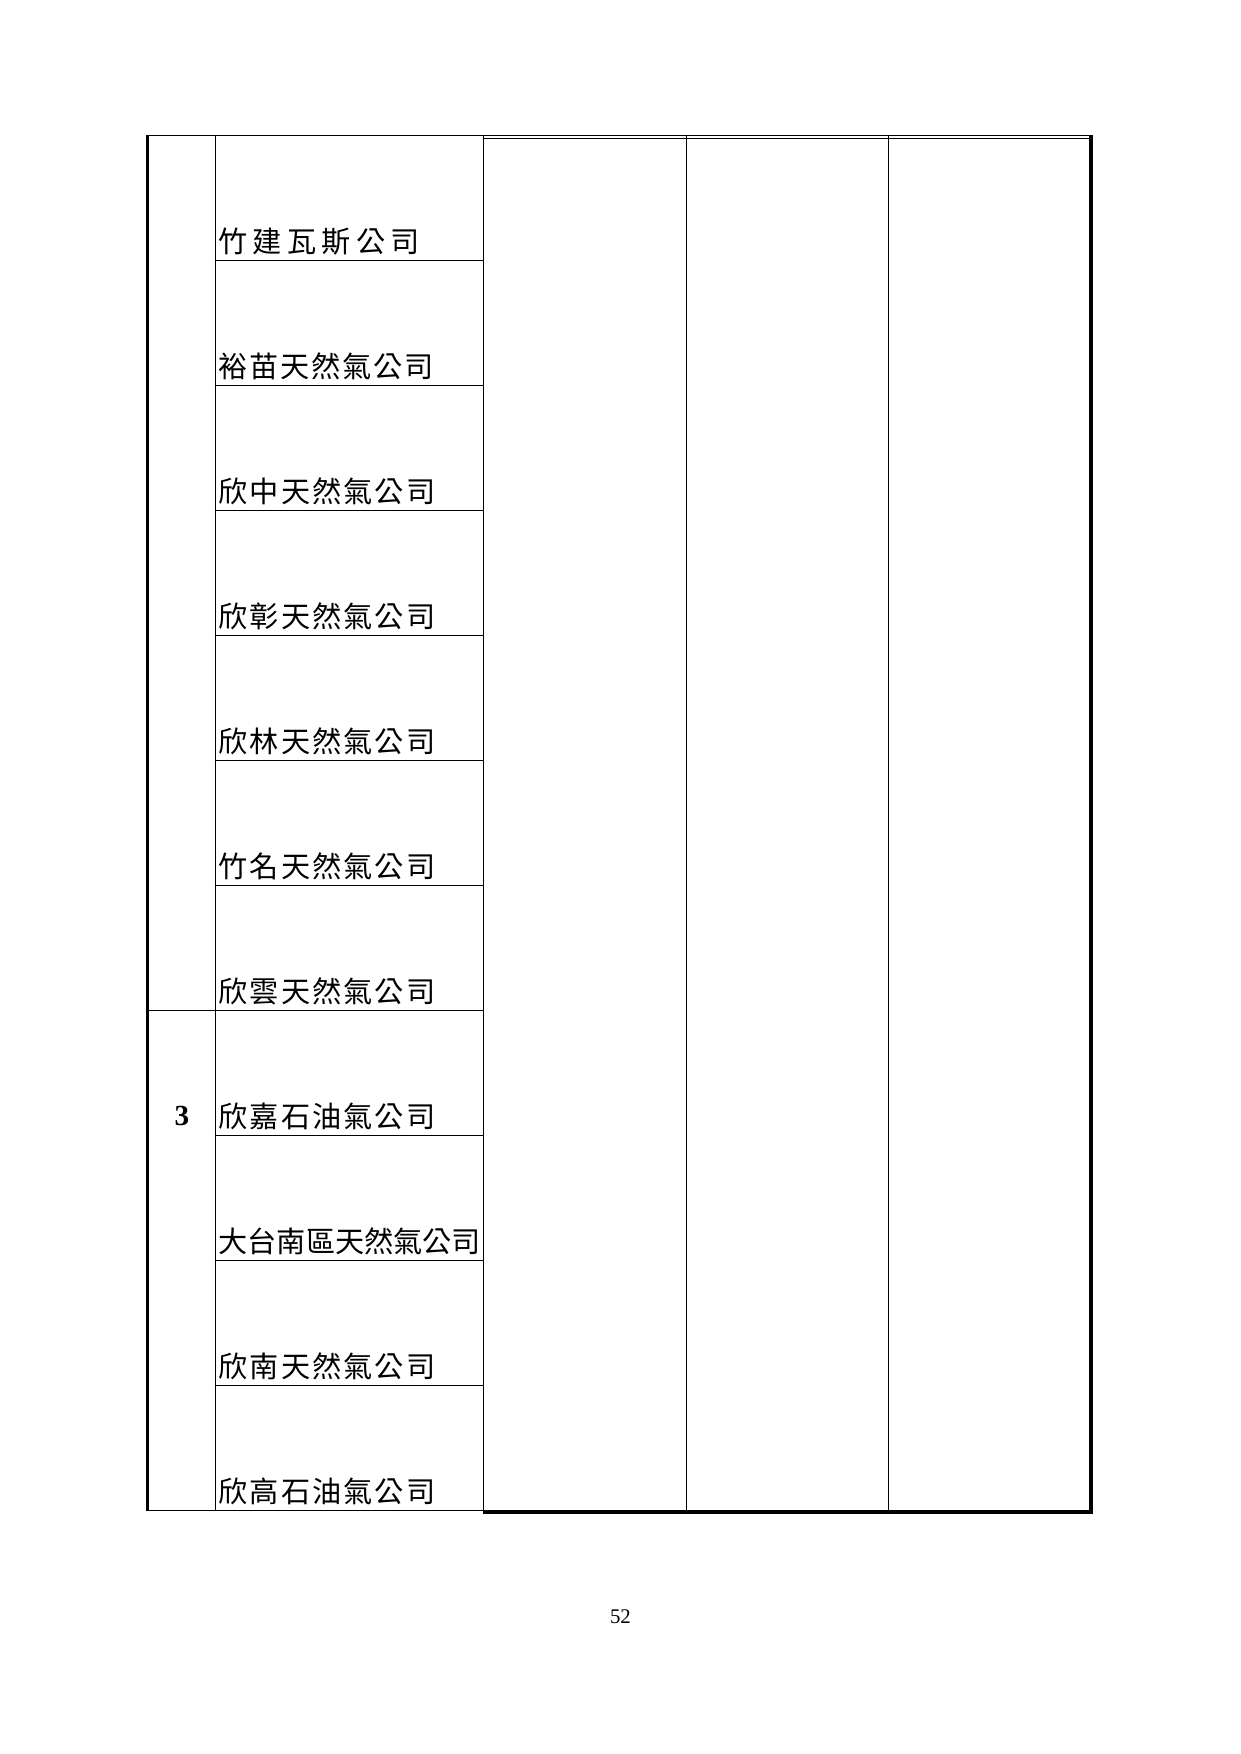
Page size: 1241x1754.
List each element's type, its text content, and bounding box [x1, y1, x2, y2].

table_cell 欣雲天然氣公司 [216, 886, 483, 1010]
table_cell 欣林天然氣公司 [216, 636, 483, 760]
table_cell 大台南區天然氣公司 [216, 1136, 483, 1260]
table_cell [484, 139, 686, 1510]
table_cell 欣彰天然氣公司 [216, 511, 483, 635]
table_cell [149, 136, 215, 1010]
table_cell 裕苗天然氣公司 [216, 261, 483, 385]
table_cell 竹建瓦斯公司 [216, 136, 483, 260]
table_cell [687, 139, 888, 1510]
table_cell 3 [149, 1011, 215, 1510]
table_cell 欣嘉石油氣公司 [216, 1011, 483, 1135]
table_cell 欣高石油氣公司 [216, 1386, 483, 1510]
table_cell [889, 139, 1089, 1510]
table_cell 欣南天然氣公司 [216, 1261, 483, 1385]
table_cell 竹名天然氣公司 [216, 761, 483, 885]
table_cell 欣中天然氣公司 [216, 386, 483, 510]
